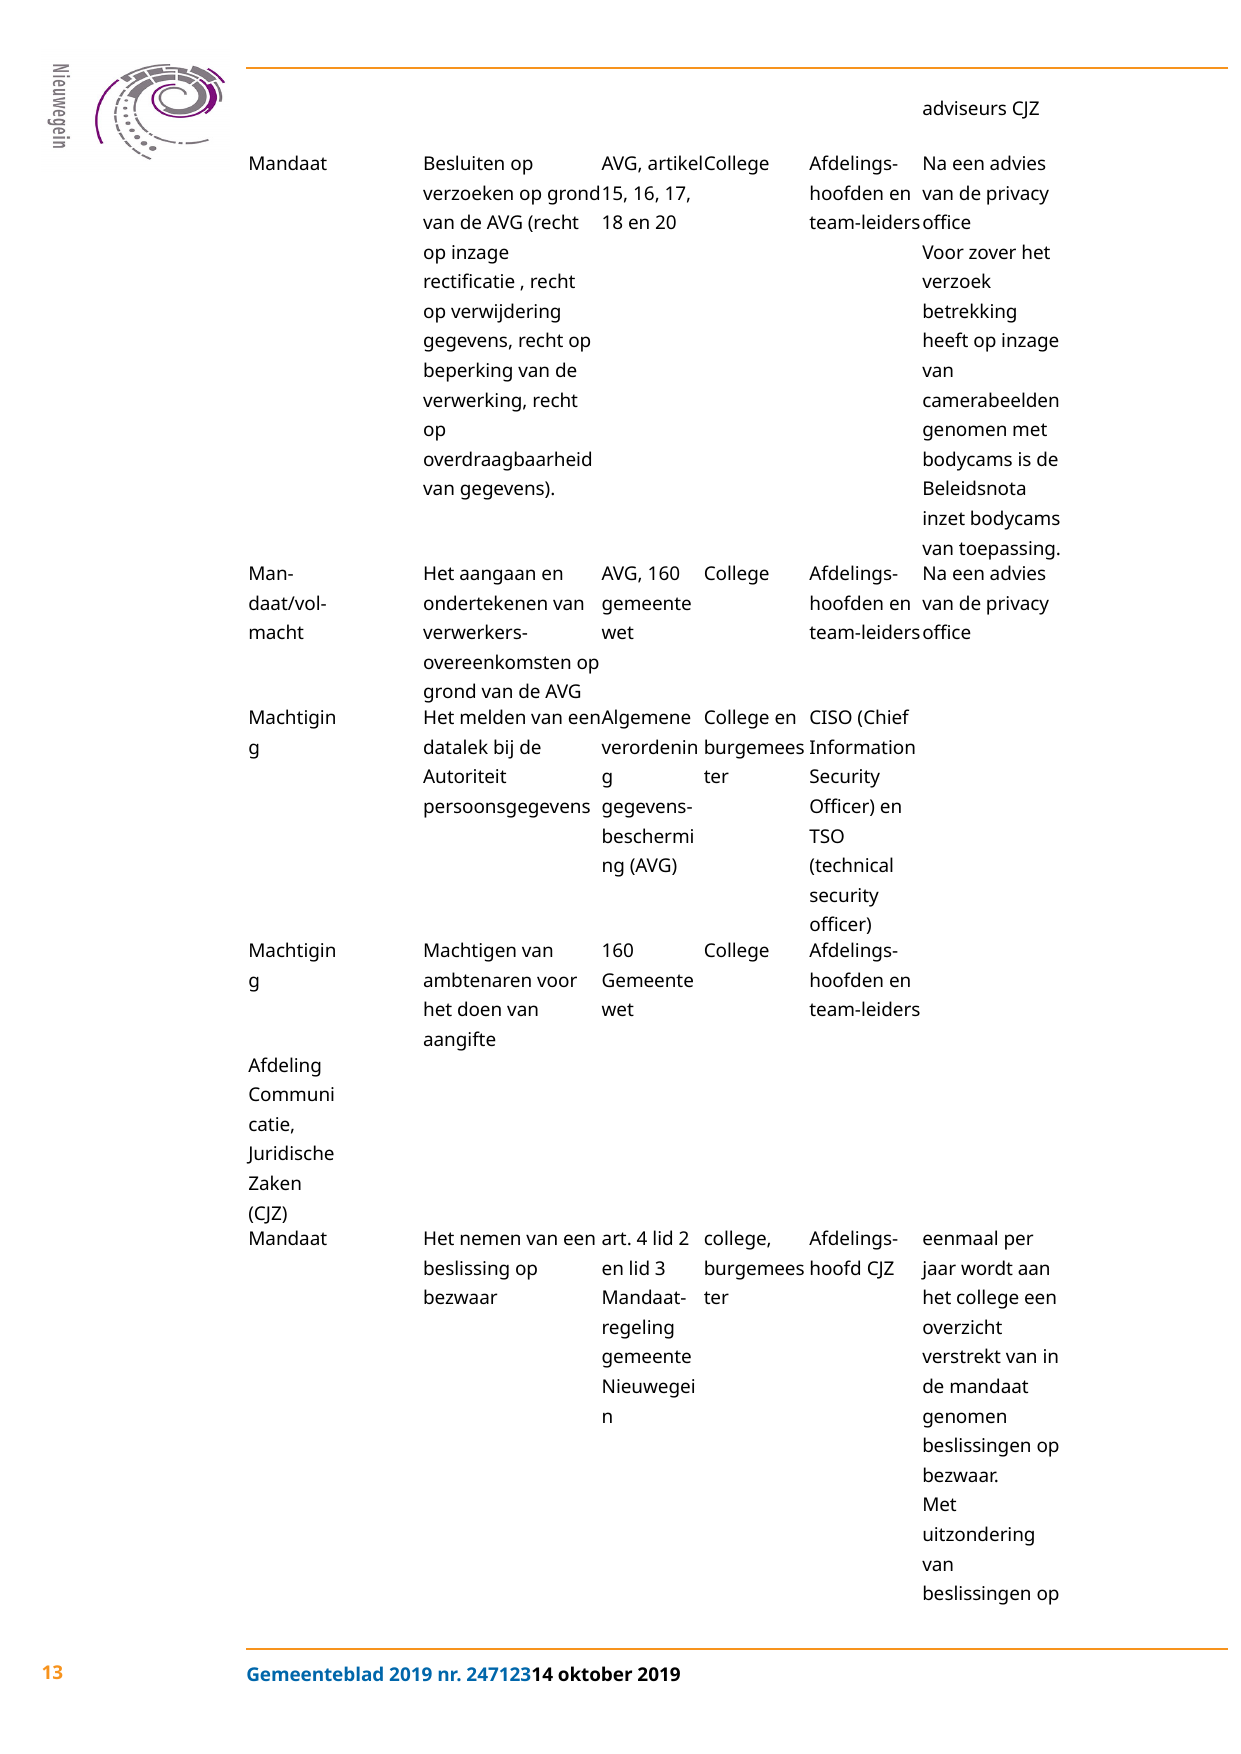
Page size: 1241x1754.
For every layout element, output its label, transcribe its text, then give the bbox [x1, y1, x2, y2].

table_cell [339, 560, 423, 704]
table_cell [423, 95, 601, 150]
table_cell [339, 95, 423, 150]
table_cell Afdelings-hoofd CJZ [809, 1225, 922, 1606]
table_cell Besluiten op verzoeken op grond van de AVG (recht op inzage rectificatie , recht op verwijdering gegevens, recht op beperking van de verwerking, recht op overdraagbaarheid van gegevens). [423, 150, 601, 560]
table_cell College [704, 150, 809, 560]
table_cell [809, 95, 922, 150]
table_cell [922, 937, 1068, 1052]
table_cell College en burgemeester [704, 705, 809, 937]
table_cell Man-daat/vol-macht [248, 560, 339, 704]
table_cell AVG, artikel 15, 16, 17, 18 en 20 [601, 150, 703, 560]
table_cell art. 4 lid 2 en lid 3 Mandaat-regeling gemeente Nieuwegein [601, 1225, 703, 1606]
table_cell Het nemen van een beslissing op bezwaar [423, 1225, 601, 1606]
table_cell [922, 705, 1068, 937]
table_cell [339, 705, 423, 937]
table_cell eenmaal per jaar wordt aan het college een overzicht verstrekt van in de mandaat genomen beslissingen op bezwaar. Met uitzondering van beslissingen op [922, 1225, 1068, 1606]
table_cell AVG, 160 gemeentewet [601, 560, 703, 704]
picture [41, 47, 231, 172]
table_cell [704, 1052, 809, 1225]
table_cell College [704, 937, 809, 1052]
table_cell [339, 1225, 423, 1606]
table_cell [809, 1052, 922, 1225]
table_cell Het melden van een datalek bij de Autoriteit persoonsgegevens [423, 705, 601, 937]
table_cell Na een advies van de privacy office [922, 560, 1068, 704]
table_cell Mandaat [248, 150, 339, 560]
table_cell Machtiging [248, 937, 339, 1052]
table_cell Algemene verordening gegevens-bescherming (AVG) [601, 705, 703, 937]
table_cell [339, 1052, 423, 1225]
table_cell [248, 95, 339, 150]
table_cell College [704, 560, 809, 704]
table_cell [423, 1052, 601, 1225]
table_cell [601, 95, 703, 150]
table_cell Afdelings-hoofden en team-leiders [809, 150, 922, 560]
table_cell Machtiging [248, 705, 339, 937]
table_cell 160 Gemeentewet [601, 937, 703, 1052]
table_cell Mandaat [248, 1225, 339, 1606]
table_cell Afdeling Communicatie, Juridische Zaken (CJZ) [248, 1052, 339, 1225]
table_cell CISO (Chief Information Security Officer) en TSO (technical security officer) [809, 705, 922, 937]
table_cell [339, 937, 423, 1052]
table_cell college, burgemeester [704, 1225, 809, 1606]
table_cell [601, 1052, 703, 1225]
table_cell Na een advies van de privacy office Voor zover het verzoek betrekking heeft op inzage van camerabeelden genomen met bodycams is de Beleidsnota inzet bodycams van toepassing. [922, 150, 1068, 560]
table_cell Afdelings-hoofden en team-leiders [809, 937, 922, 1052]
table_cell [704, 95, 809, 150]
table_cell Machtigen van ambtenaren voor het doen van aangifte [423, 937, 601, 1052]
table_cell Afdelings-hoofden en team-leiders [809, 560, 922, 704]
table_cell adviseurs CJZ [922, 95, 1068, 150]
table_cell [339, 150, 423, 560]
table_cell [922, 1052, 1068, 1225]
table_cell Het aangaan en ondertekenen van verwerkers-overeenkomsten op grond van de AVG [423, 560, 601, 704]
